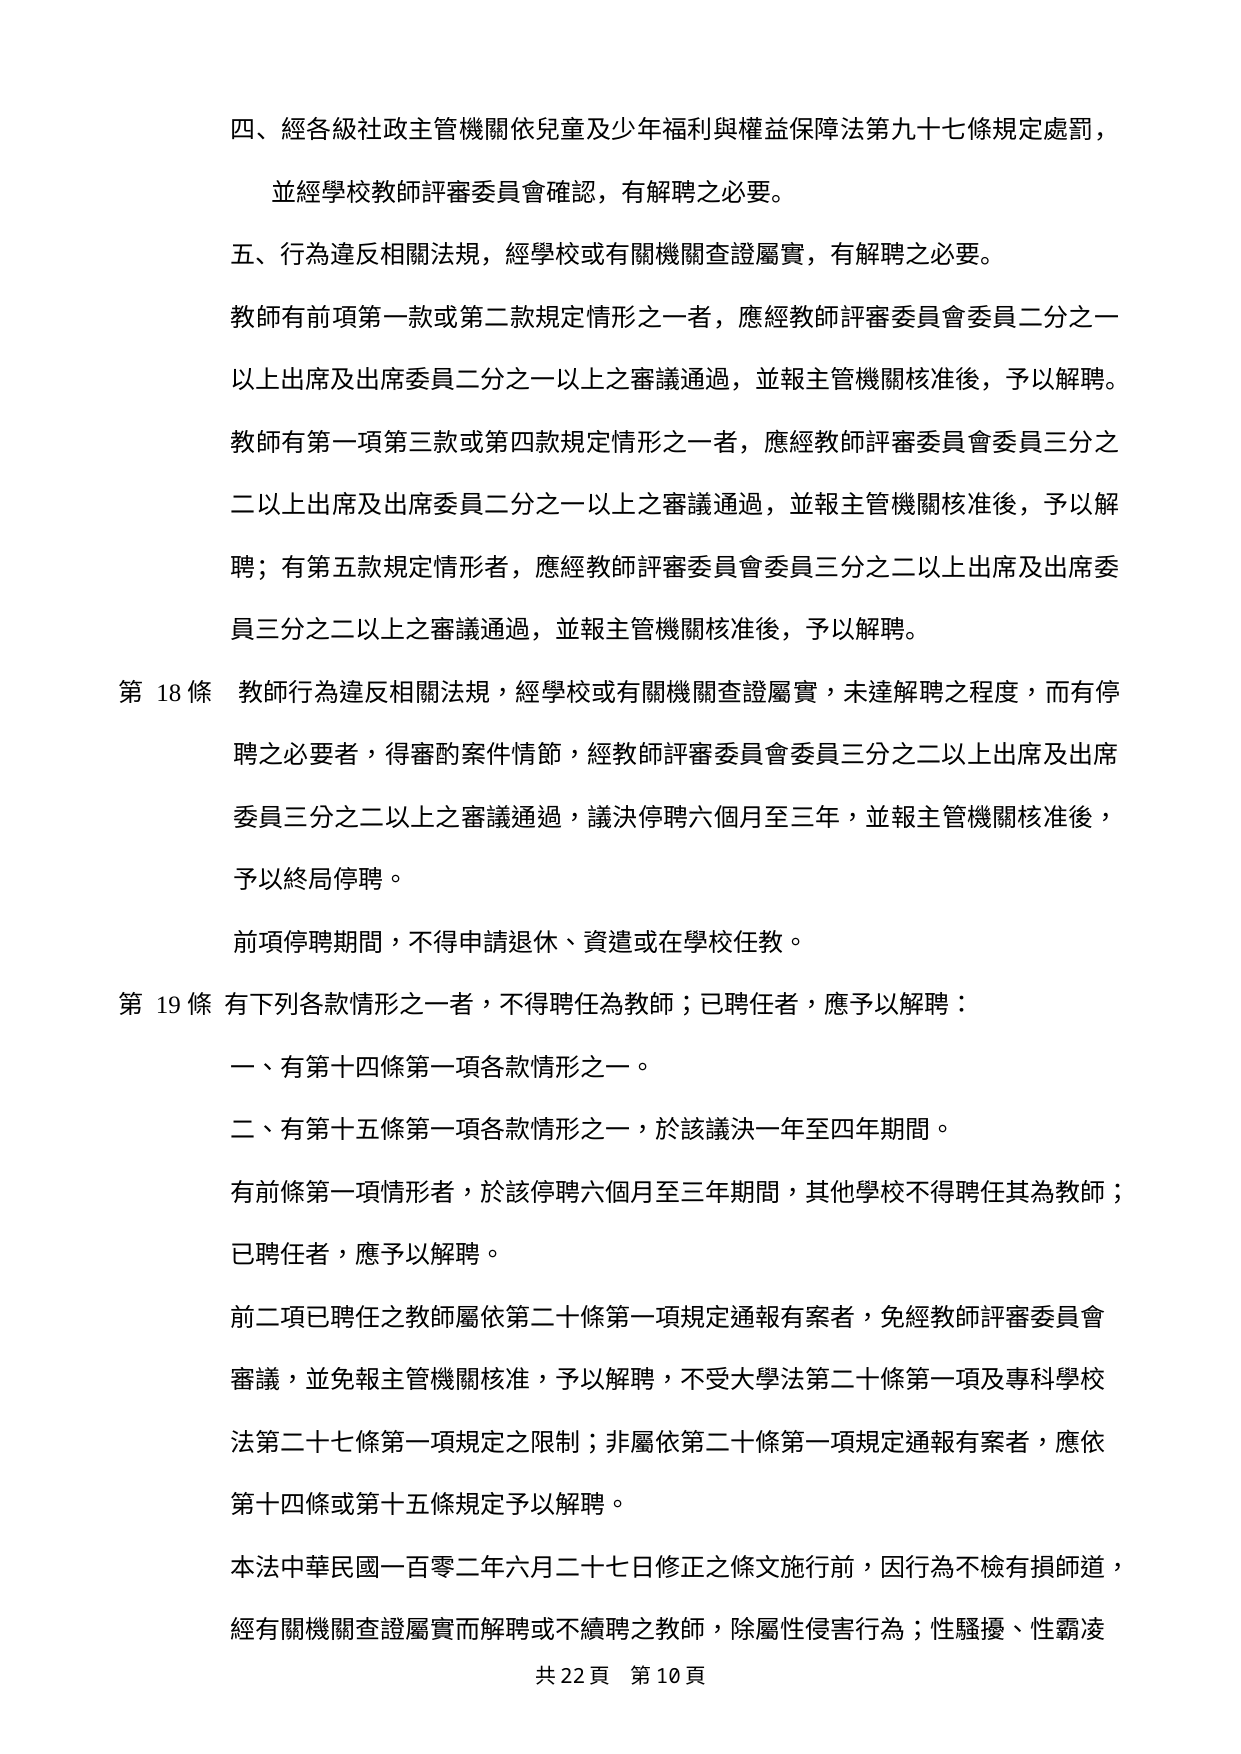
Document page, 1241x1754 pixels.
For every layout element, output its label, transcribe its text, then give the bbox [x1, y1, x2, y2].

text 五、行為違反相關法規，經學校或有關機關查證屬實，有解聘之必要。 [230, 211, 1122, 273]
text 教師有前項第一款或第二款規定情形之一者，應經教師評審委員會委員二分之一以上出席及出席委員二分之一以上之審議通過，並報主管機關核准後，予以解聘。 [230, 273, 1122, 398]
text 有前條第一項情形者，於該停聘六個月至三年期間，其他學校不得聘任其為教師；已聘任者，應予以解聘。 [230, 1148, 1122, 1273]
text 第 19 條 有下列各款情形之一者，不得聘任為教師；已聘任者，應予以解聘： [118, 961, 1122, 1023]
text 前二項已聘任之教師屬依第二十條第一項規定通報有案者，免經教師評審委員會審議，並免報主管機關核准，予以解聘，不受大學法第二十條第一項及專科學校法第二十七條第一項規定之限制；非屬依第二十條第一項規定通報有案者，應依第十四條或第十五條規定予以解聘。 [230, 1273, 1122, 1523]
text 本法中華民國一百零二年六月二十七日修正之條文施行前，因行為不檢有損師道，經有關機關查證屬實而解聘或不續聘之教師，除屬性侵害行為；性騷擾、性霸凌行為、行為違反相關法令且情節重大；體罰或霸凌學生造成其身心嚴重侵害者外，於解聘或不續聘生效日起算逾四年者，得聘任為教師。 [230, 1523, 1122, 1648]
text 四、經各級社政主管機關依兒童及少年福利與權益保障法第九十七條規定處罰，並經學校教師評審委員會確認，有解聘之必要。 [230, 86, 1122, 211]
text 一、有第十四條第一項各款情形之一。 [118, 1023, 1122, 1086]
text 前項停聘期間，不得申請退休、資遣或在學校任教。 [118, 898, 1122, 961]
text 教師有第一項第三款或第四款規定情形之一者，應經教師評審委員會委員三分之二以上出席及出席委員二分之一以上之審議通過，並報主管機關核准後，予以解聘；有第五款規定情形者，應經教師評審委員會委員三分之二以上出席及出席委員三分之二以上之審議通過，並報主管機關核准後，予以解聘。 [230, 398, 1122, 648]
text 第 18 條 教師行為違反相關法規，經學校或有關機關查證屬實，未達解聘之程度，而有停聘之必要者，得審酌案件情節，經教師評審委員會委員三分之二以上出席及出席委員三分之二以上之審議通過，議決停聘六個月至三年，並報主管機關核准後，予以終局停聘。 [118, 648, 1122, 898]
text 二、有第十五條第一項各款情形之一，於該議決一年至四年期間。 [118, 1086, 1122, 1148]
